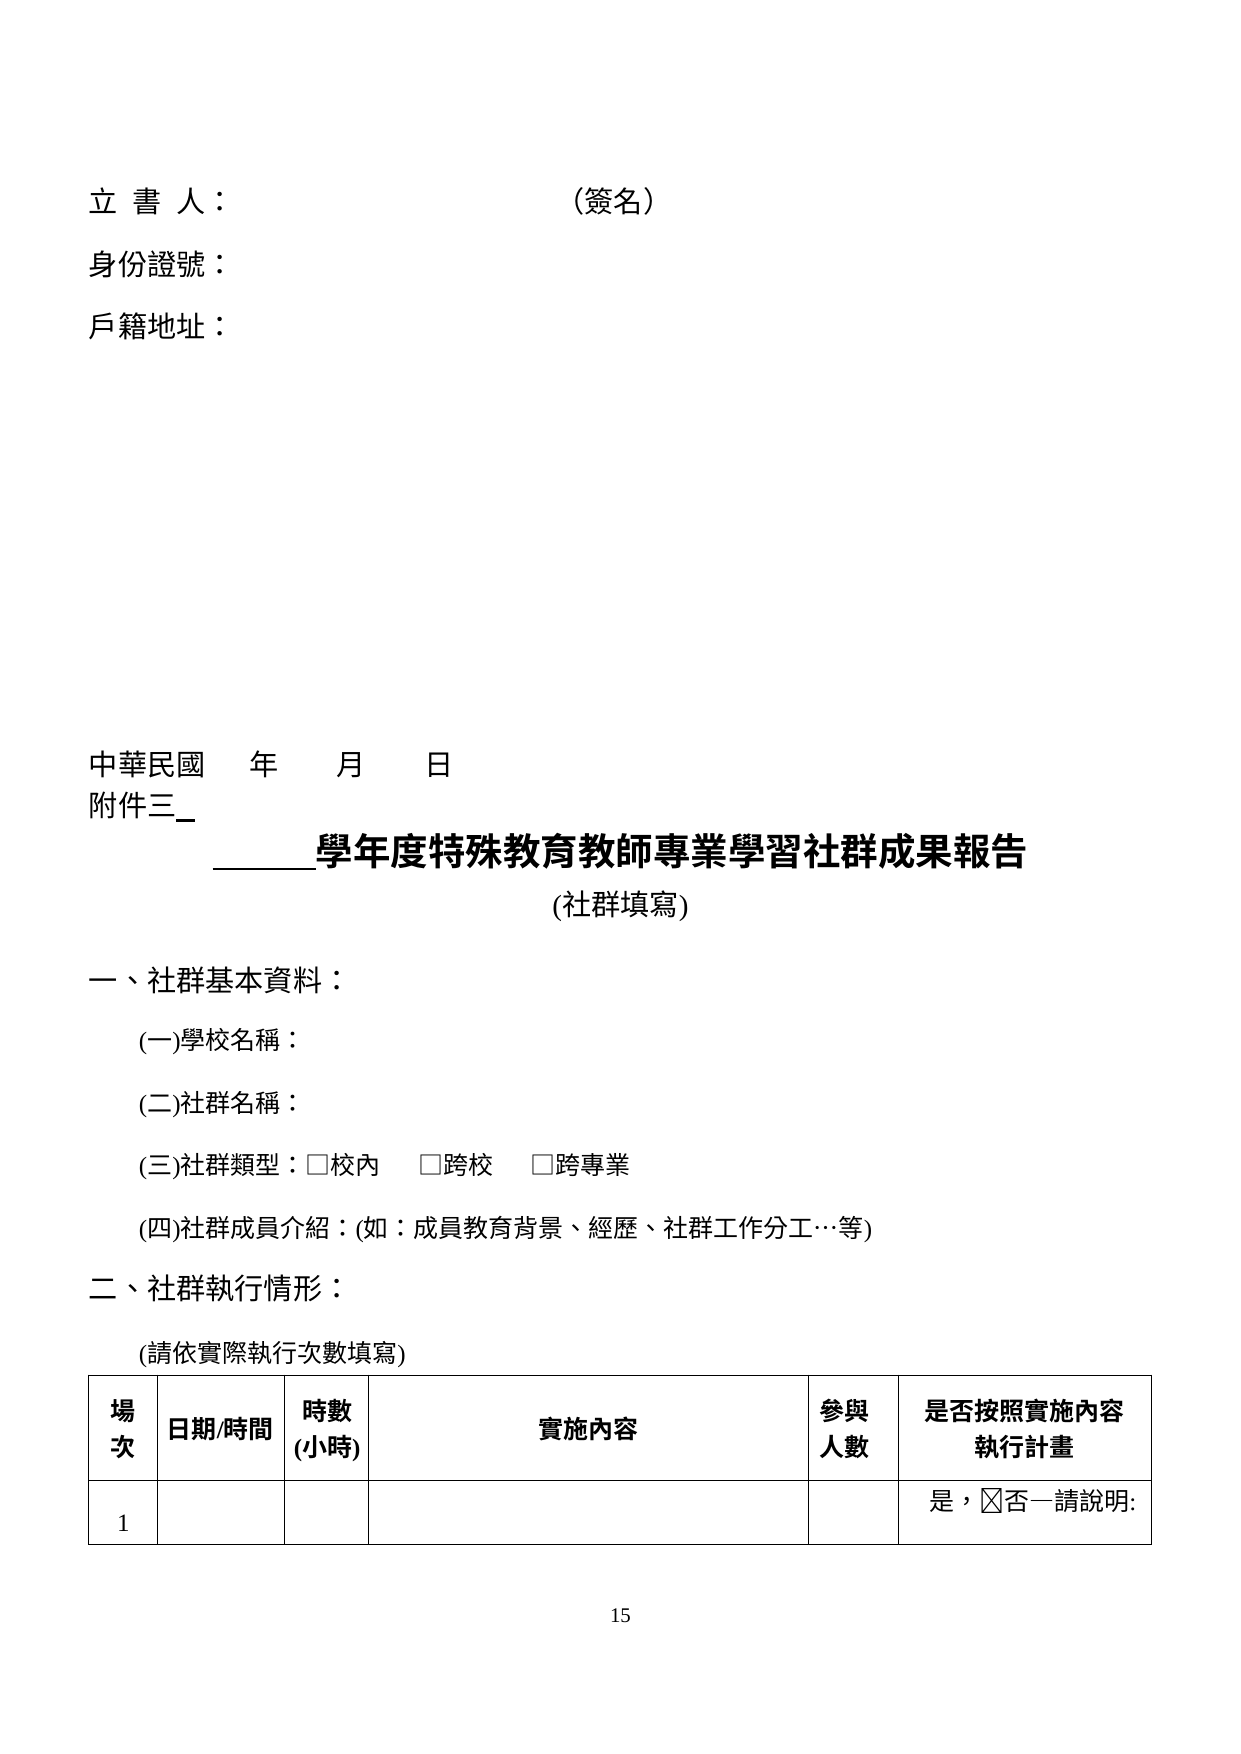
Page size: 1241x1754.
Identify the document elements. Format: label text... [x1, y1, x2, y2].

table_cell [158, 1481, 284, 1544]
text (四)社群成員介紹：(如：成員教育背景、經歷、社群工作分工…等) [139, 1187, 1152, 1249]
table_header 是否按照實施內容 執行計畫 [899, 1376, 1151, 1480]
text 身份證號： [89, 221, 1152, 283]
text 一、社群基本資料： [89, 957, 1152, 999]
text (二)社群名稱： [139, 1062, 1152, 1124]
table_header 日期/時間 [158, 1376, 284, 1480]
text (三)社群類型：□校內 □跨校 □跨專業 [139, 1124, 1152, 1187]
text (社群填寫) [89, 881, 1152, 924]
table_cell 1 [89, 1481, 157, 1544]
text 附件三 [89, 783, 1152, 825]
text 學年度特殊教育教師專業學習社群成果報告 [89, 832, 1152, 874]
table_header 實施內容 [369, 1376, 808, 1480]
text (一)學校名稱： [139, 999, 1152, 1062]
text 二、社群執行情形： [89, 1249, 1152, 1312]
table_cell 是，否—請說明: [899, 1481, 1151, 1544]
table_cell [285, 1481, 368, 1544]
text 戶籍地址： [89, 283, 1152, 346]
table_header 參與人數 [809, 1376, 898, 1480]
table_header 場次 [89, 1376, 157, 1480]
text (請依實際執行次數填寫) [139, 1312, 1152, 1374]
table_header 時數(小時) [285, 1376, 368, 1480]
table_cell [809, 1481, 898, 1544]
text 中華民國 年 月 日 [89, 721, 1152, 783]
table_cell [369, 1481, 808, 1544]
text 立 書 人： （簽名） [89, 158, 1152, 221]
